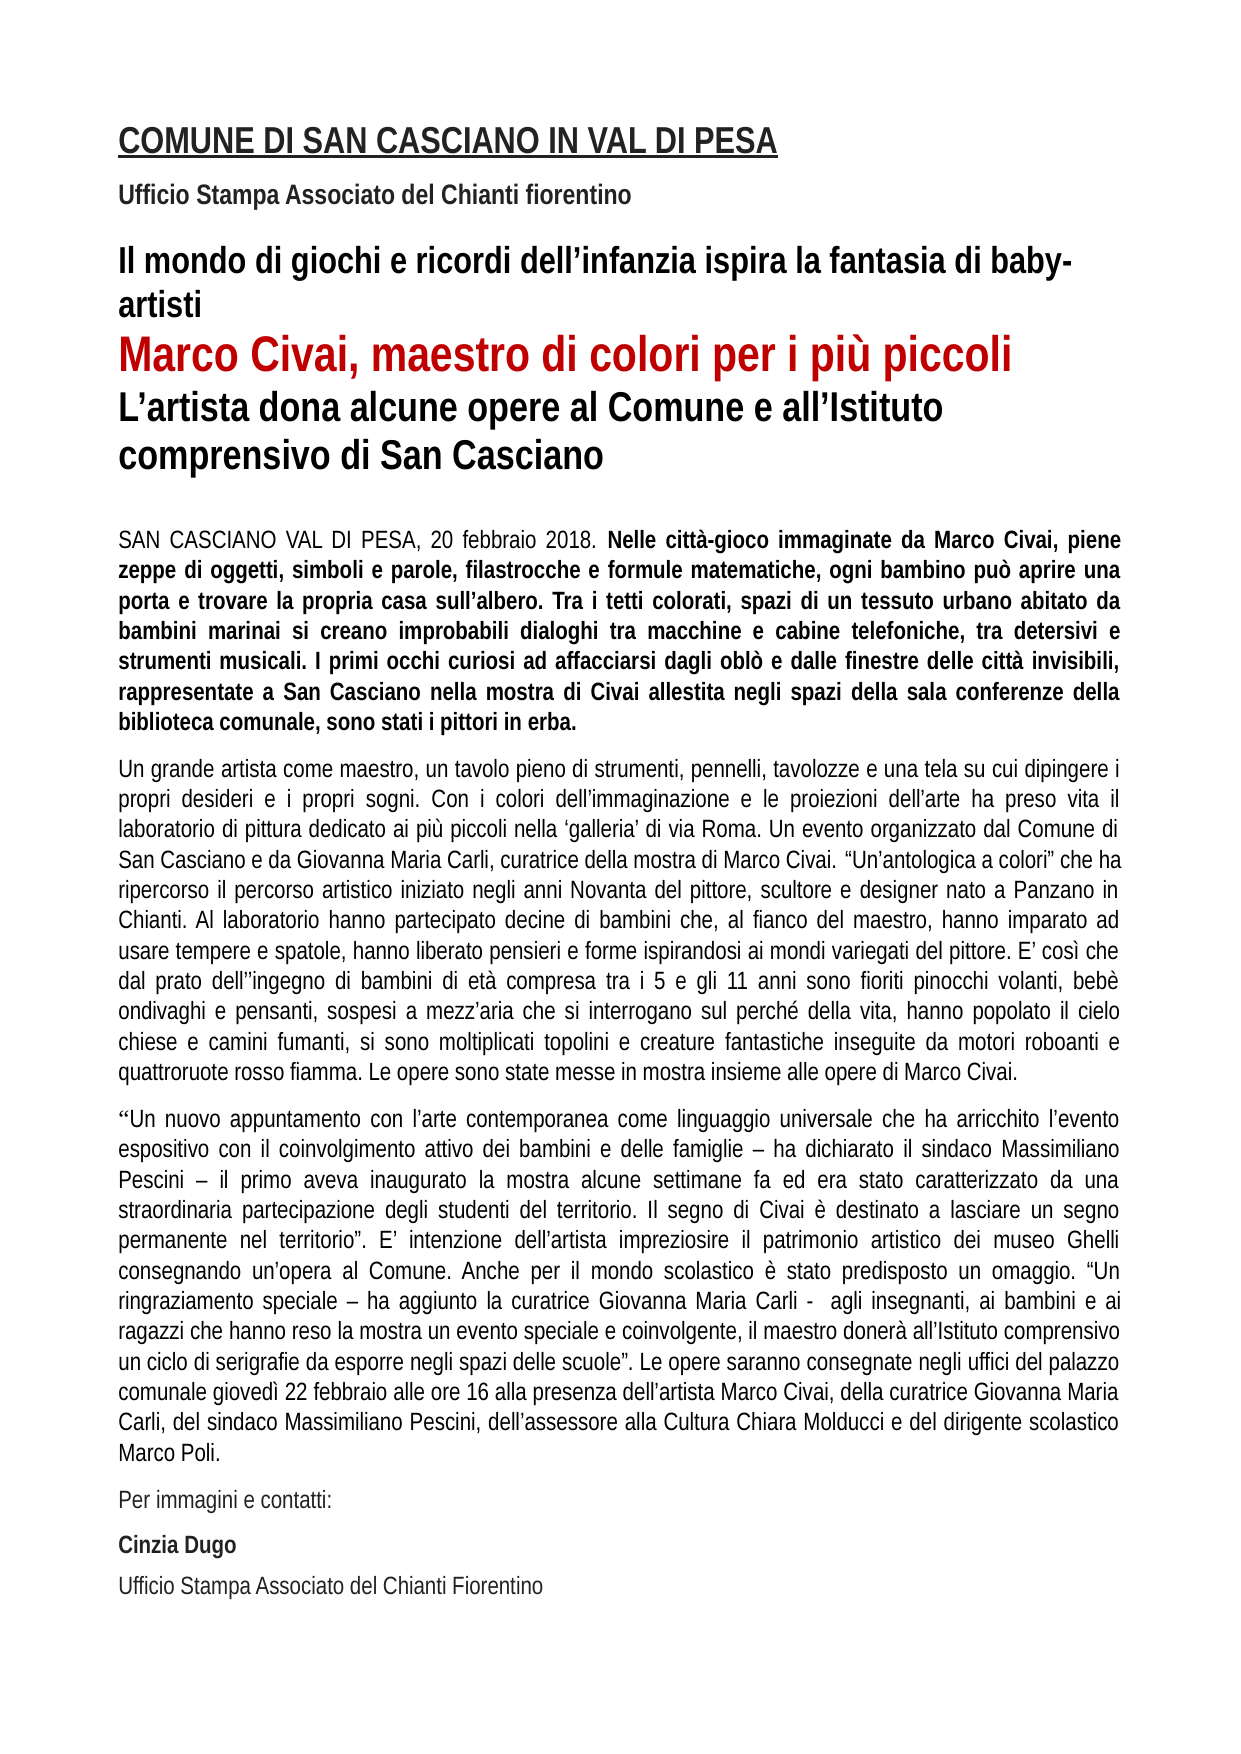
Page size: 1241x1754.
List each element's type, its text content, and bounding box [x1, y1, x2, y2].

text Il mondo di giochi e ricordi dell’infanzia ispira la fantasia di baby-artisti [118, 239, 1122, 325]
text COMUNE DI SAN CASCIANO IN VAL DI PESA [118, 118, 1122, 161]
text L’artista dona alcune opere al Comune e all’Istituto comprensivo di San Casciano [118, 382, 1122, 478]
text SAN CASCIANO VAL DI PESA, 20 febbraio 2018. Nelle città-gioco immaginate da Marco Civai, piene zeppe di oggetti, simboli e parole, filastrocche e formule matematiche, ogni bambino può aprire una porta e trovare la propria casa sull’albero. Tra i tetti colorati, spazi di un tessuto urbano abitato da bambini marinai si creano improbabili dialoghi tra macchine e cabine telefoniche, tra detersivi e strumenti musicali. I primi occhi curiosi ad affacciarsi dagli oblò e dalle finestre delle città invisibili, rappresentate a San Casciano nella mostra di Civai allestita negli spazi della sala conferenze della biblioteca comunale, sono stati i pittori in erba. [118, 525, 1122, 736]
text Marco Civai, maestro di colori per i più piccoli [118, 325, 1122, 382]
text Per immagini e contatti: [118, 1484, 1122, 1513]
text Ufficio Stampa Associato del Chianti fiorentino [118, 178, 1122, 210]
text Un grande artista come maestro, un tavolo pieno di strumenti, pennelli, tavolozze e una tela su cui dipingere i propri desideri e i propri sogni. Con i colori dell’immaginazione e le proiezioni dell’arte ha preso vita il laboratorio di pittura dedicato ai più piccoli nella ‘galleria’ di via Roma. Un evento organizzato dal Comune di San Casciano e da Giovanna Maria Carli, curatrice della mostra di Marco Civai. “Un’antologica a colori” che ha ripercorso il percorso artistico iniziato negli anni Novanta del pittore, scultore e designer nato a Panzano in Chianti. Al laboratorio hanno partecipato decine di bambini che, al fianco del maestro, hanno imparato ad usare tempere e spatole, hanno liberato pensieri e forme ispirandosi ai mondi variegati del pittore. E’ così che dal prato dell’’ingegno di bambini di età compresa tra i 5 e gli 11 anni sono fioriti pinocchi volanti, bebè ondivaghi e pensanti, sospesi a mezz’aria che si interrogano sul perché della vita, hanno popolato il cielo chiese e camini fumanti, si sono moltiplicati topolini e creature fantastiche inseguite da motori roboanti e quattroruote rosso fiamma. Le opere sono state messe in mostra insieme alle opere di Marco Civai. [118, 754, 1122, 1086]
text Ufficio Stampa Associato del Chianti Fiorentino [118, 1571, 1122, 1600]
text “Un nuovo appuntamento con l’arte contemporanea come linguaggio universale che ha arricchito l’evento espositivo con il coinvolgimento attivo dei bambini e delle famiglie – ha dichiarato il sindaco Massimiliano Pescini – il primo aveva inaugurato la mostra alcune settimane fa ed era stato caratterizzato da una straordinaria partecipazione degli studenti del territorio. Il segno di Civai è destinato a lasciare un segno permanente nel territorio”. E’ intenzione dell’artista impreziosire il patrimonio artistico dei museo Ghelli consegnando un’opera al Comune. Anche per il mondo scolastico è stato predisposto un omaggio. “Un ringraziamento speciale – ha aggiunto la curatrice Giovanna Maria Carli - agli insegnanti, ai bambini e ai ragazzi che hanno reso la mostra un evento speciale e coinvolgente, il maestro donerà all’Istituto comprensivo un ciclo di serigrafie da esporre negli spazi delle scuole”. Le opere saranno consegnate negli uffici del palazzo comunale giovedì 22 febbraio alle ore 16 alla presenza dell’artista Marco Civai, della curatrice Giovanna Maria Carli, del sindaco Massimiliano Pescini, dell’assessore alla Cultura Chiara Molducci e del dirigente scolastico Marco Poli. [118, 1104, 1122, 1466]
text Cinzia Dugo [118, 1530, 1122, 1558]
